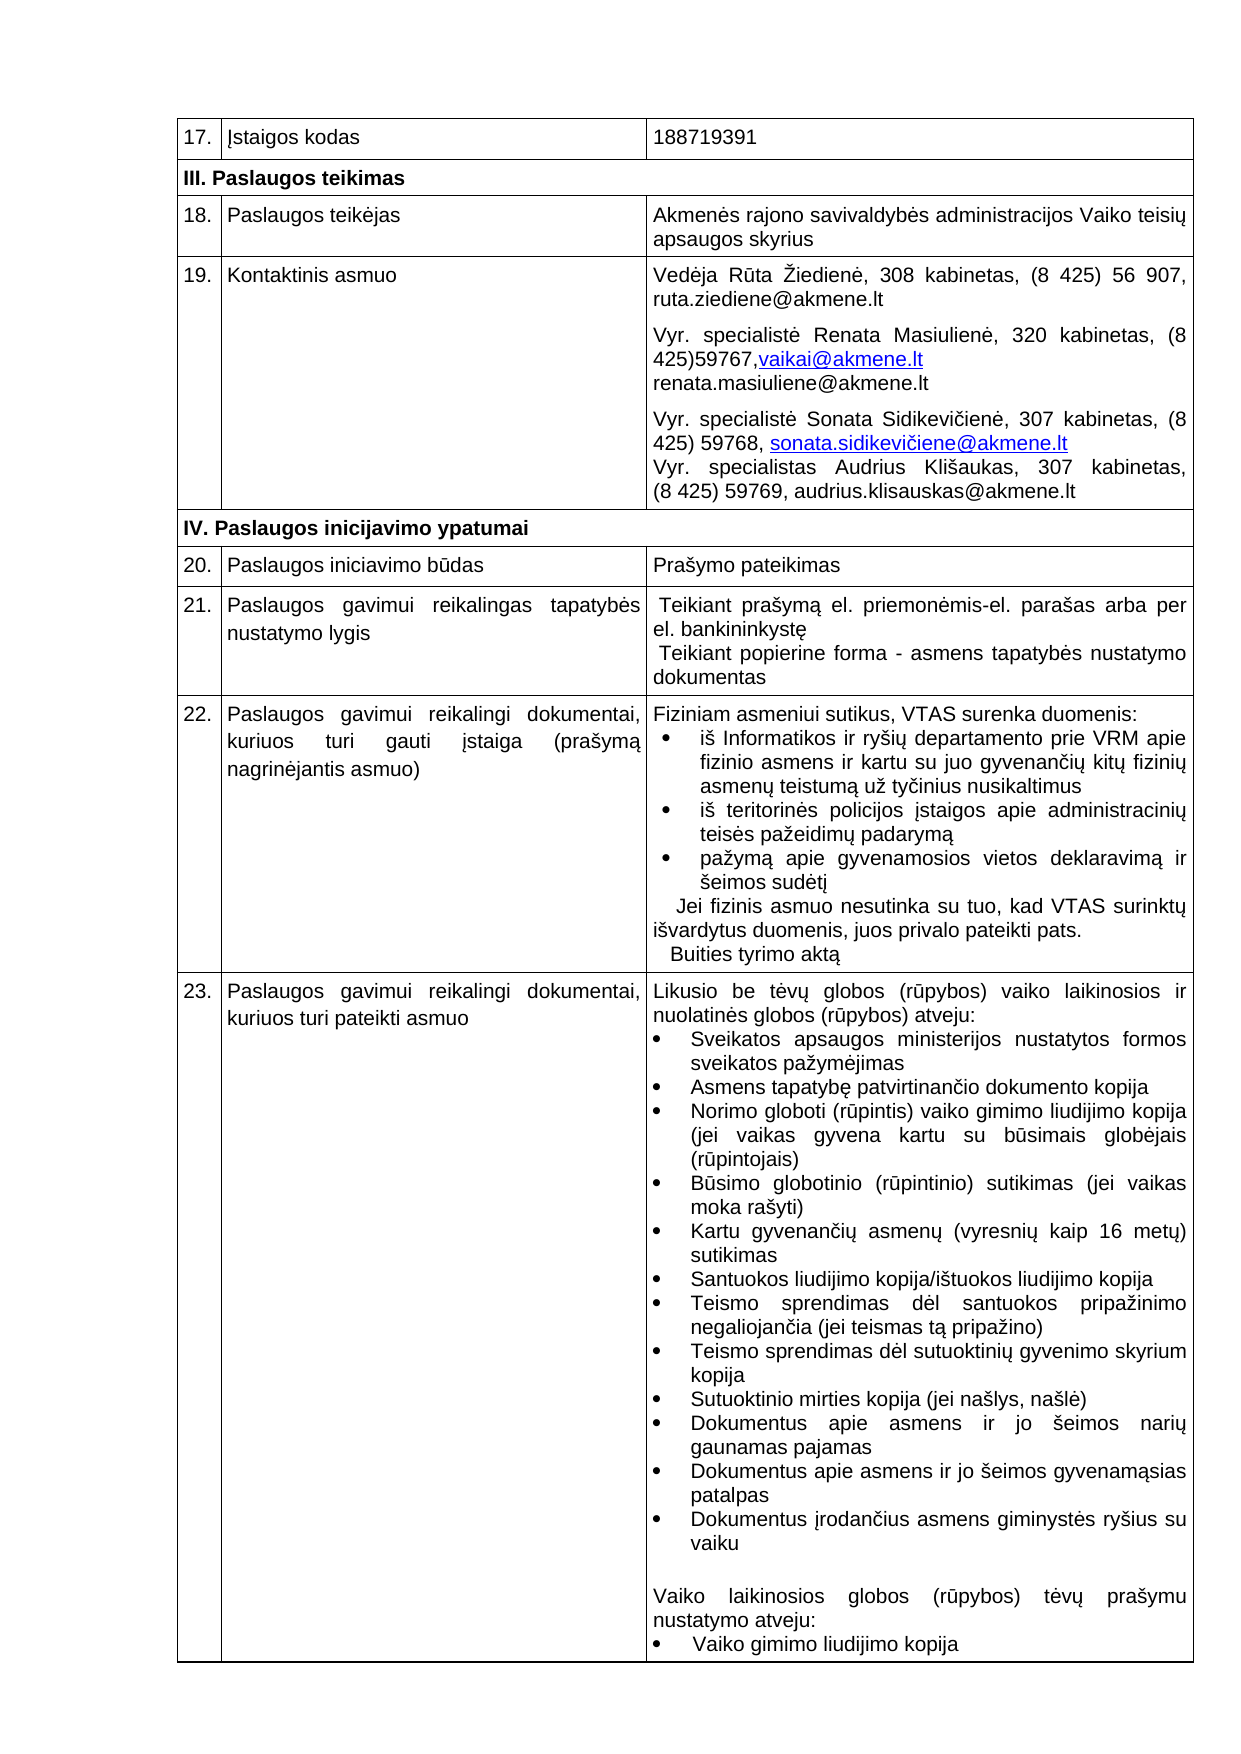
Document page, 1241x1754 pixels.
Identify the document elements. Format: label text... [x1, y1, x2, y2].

table_cell Vedėja Rūta Žiedienė, 308 kabinetas, (8 425) 56 907, ruta.ziediene@akmene.lt Vyr. specialistė Renata Masiulienė, 320 kabinetas, (8 425)59767,vaikai@akmene.lt renata.masiuliene@akmene.lt Vyr. specialistė Sonata Sidikevičienė, 307 kabinetas, (8 425) 59768, sonata.sidikevičiene@akmene.lt Vyr. specialistas Audrius Klišaukas, 307 kabinetas, (8 425) 59769, audrius.klisauskas@akmene.lt [647, 257, 1193, 509]
table_cell 22. [178, 696, 221, 972]
table_cell Teikiant prašymą el. priemonėmis-el. parašas arba per el. bankininkystę Teikiant popierine forma - asmens tapatybės nustatymo dokumentas [647, 587, 1193, 695]
table_cell Paslaugos teikėjas [222, 196, 646, 256]
table_cell 188719391 [647, 119, 1193, 158]
table_cell 19. [178, 257, 221, 509]
table_cell IV. Paslaugos inicijavimo ypatumai [178, 510, 1193, 546]
table_cell 20. [178, 547, 221, 586]
table_cell Paslaugos gavimui reikalingi dokumentai, kuriuos turi pateikti asmuo [222, 973, 646, 1661]
table_cell Fiziniam asmeniui sutikus, VTAS surenka duomenis:  iš Informatikos ir ryšių departamento prie VRM apie fizinio asmens ir kartu su juo gyvenančių kitų fizinių asmenų teistumą už tyčinius nusikaltimus  iš teritorinės policijos įstaigos apie administracinių teisės pažeidimų padarymą  pažymą apie gyvenamosios vietos deklaravimą ir šeimos sudėtį Jei fizinis asmuo nesutinka su tuo, kad VTAS surinktų išvardytus duomenis, juos privalo pateikti pats. Buities tyrimo aktą [647, 696, 1193, 972]
table_cell Paslaugos gavimui reikalingi dokumentai, kuriuos turi gauti įstaiga (prašymą nagrinėjantis asmuo) [222, 696, 646, 972]
table_cell 21. [178, 587, 221, 695]
table_cell Paslaugos iniciavimo būdas [222, 547, 646, 586]
table_cell Likusio be tėvų globos (rūpybos) vaiko laikinosios ir nuolatinės globos (rūpybos) atveju:  Sveikatos apsaugos ministerijos nustatytos formos sveikatos pažymėjimas  Asmens tapatybę patvirtinančio dokumento kopija  Norimo globoti (rūpintis) vaiko gimimo liudijimo kopija (jei vaikas gyvena kartu su būsimais globėjais (rūpintojais)  Būsimo globotinio (rūpintinio) sutikimas (jei vaikas moka rašyti)  Kartu gyvenančių asmenų (vyresnių kaip 16 metų) sutikimas  Santuokos liudijimo kopija/ištuokos liudijimo kopija  Teismo sprendimas dėl santuokos pripažinimo negaliojančia (jei teismas tą pripažino)  Teismo sprendimas dėl sutuoktinių gyvenimo skyrium kopija  Sutuoktinio mirties kopija (jei našlys, našlė)  Dokumentus apie asmens ir jo šeimos narių gaunamas pajamas  Dokumentus apie asmens ir jo šeimos gyvenamąsias patalpas  Dokumentus įrodančius asmens giminystės ryšius su vaiku Vaiko laikinosios globos (rūpybos) tėvų prašymu nustatymo atveju:  Vaiko gimimo liudijimo kopija [647, 973, 1193, 1661]
table_cell 18. [178, 196, 221, 256]
table_cell Prašymo pateikimas [647, 547, 1193, 586]
table_cell Įstaigos kodas [222, 119, 646, 158]
table_cell Akmenės rajono savivaldybės administracijos Vaiko teisių apsaugos skyrius [647, 196, 1193, 256]
table_cell 23. [178, 973, 221, 1661]
table_cell Paslaugos gavimui reikalingas tapatybės nustatymo lygis [222, 587, 646, 695]
table_cell Kontaktinis asmuo [222, 257, 646, 509]
table_cell III. Paslaugos teikimas [178, 160, 1193, 195]
table_cell 17. [178, 119, 221, 158]
